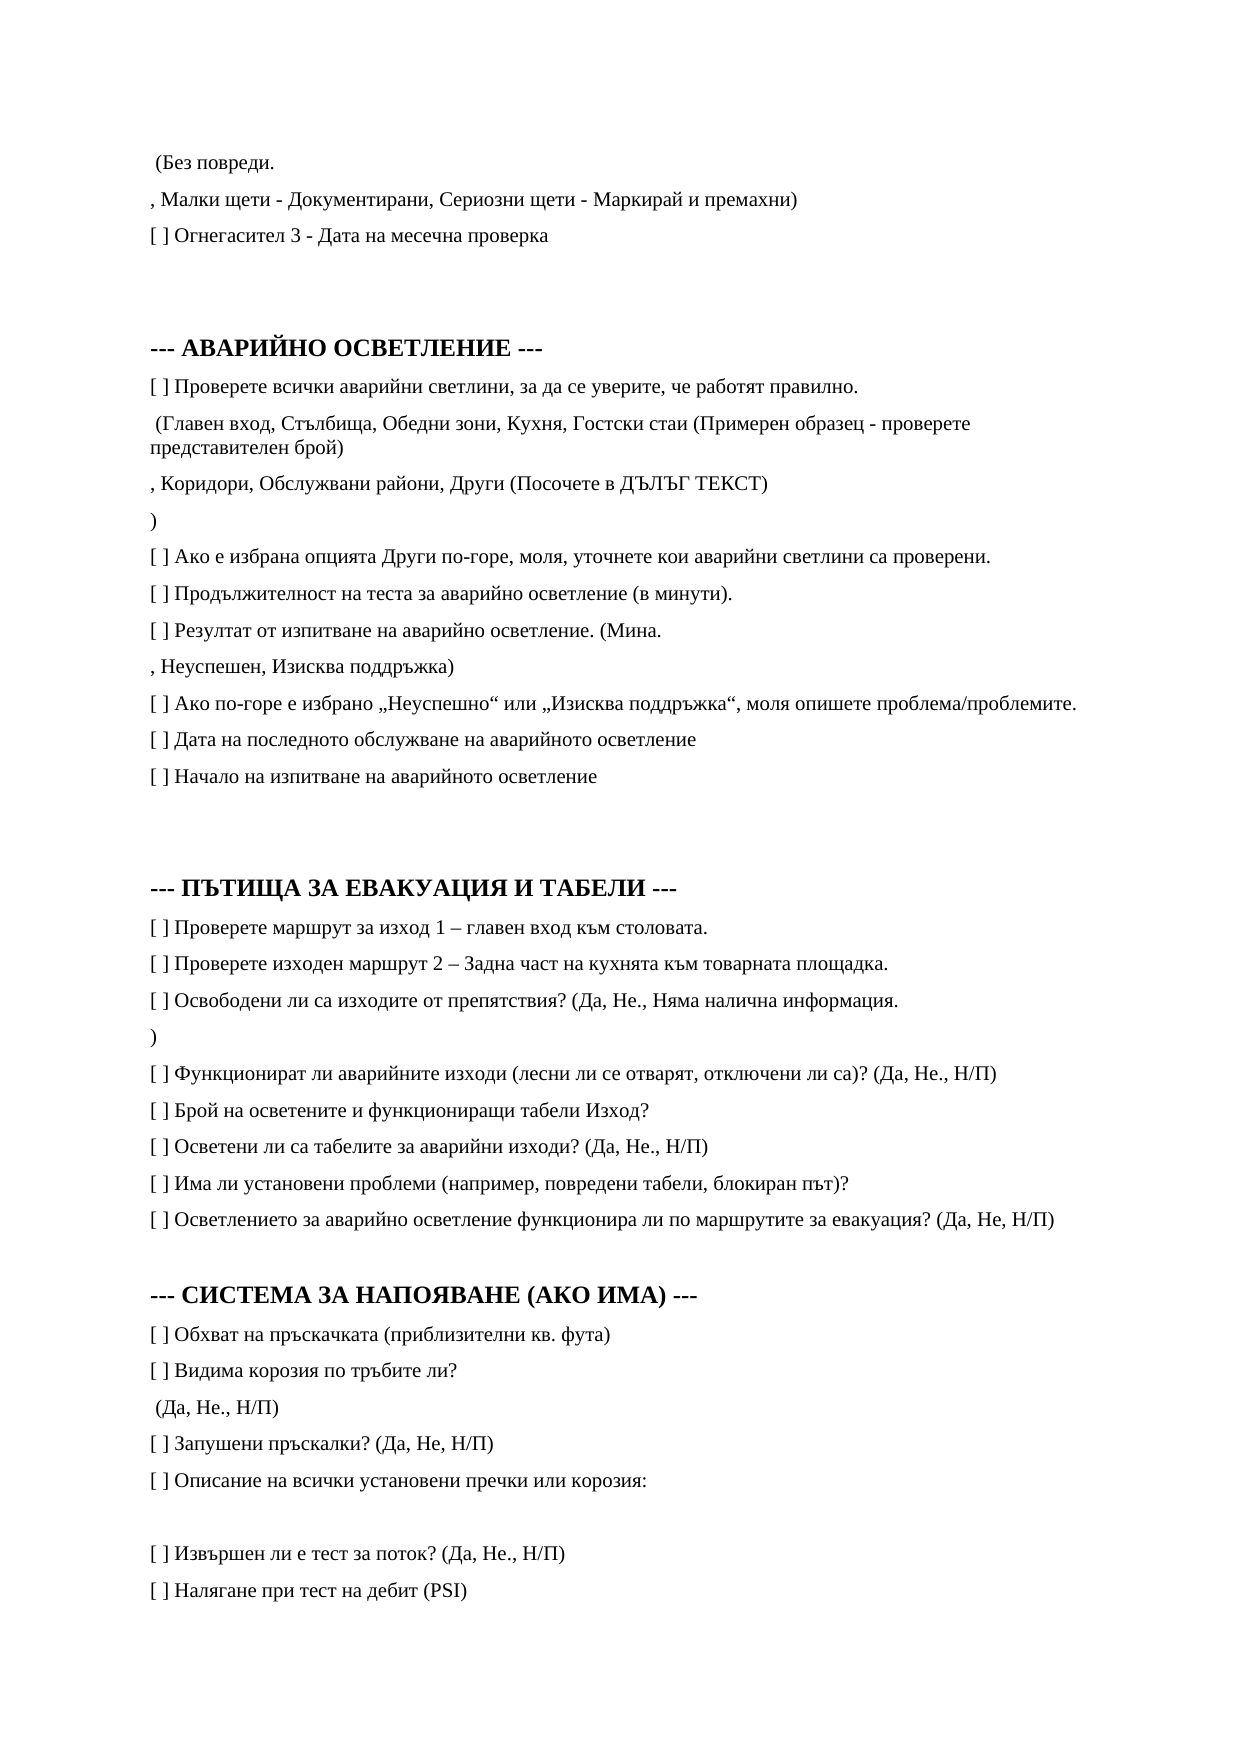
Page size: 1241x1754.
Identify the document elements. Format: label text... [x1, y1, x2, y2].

text [ ] Начало на изпитване на аварийното осветление [150, 764, 1090, 788]
text --- АВАРИЙНО ОСВЕТЛЕНИЕ --- [150, 333, 1090, 362]
text [ ] Продължителност на теста за аварийно осветление (в минути). [150, 581, 1090, 605]
text [ ] Проверете всички аварийни светлини, за да се уверите, че работят правилно. [150, 374, 1090, 398]
text [ ] Освободени ли са изходите от препятствия? (Да, Не., Няма налична информация. [150, 988, 1090, 1012]
text [ ] Налягане при тест на дебит (PSI) [150, 1577, 1090, 1602]
text [ ] Резултат от изпитване на аварийно осветление. (Мина. [150, 617, 1090, 642]
text [ ] Ако е избрана опцията Други по-горе, моля, уточнете кои аварийни светлини са проверени. [150, 544, 1090, 568]
text [ ] Проверете маршрут за изход 1 – главен вход към столовата. [150, 915, 1090, 939]
text [ ] Ако по-горе е избрано „Неуспешно“ или „Изисква поддръжка“, моля опишете проблема/проблемите. [150, 691, 1090, 715]
text ) [150, 508, 1090, 532]
text [ ] Осветлението за аварийно осветление функционира ли по маршрутите за евакуация? (Да, Не, Н/П) [150, 1207, 1090, 1231]
text [ ] Описание на всички установени пречки или корозия: [150, 1468, 1090, 1492]
text [ ] Функционират ли аварийните изходи (лесни ли се отварят, отключени ли са)? (Да, Не., Н/П) [150, 1061, 1090, 1085]
text [ ] Осветени ли са табелите за аварийни изходи? (Да, Не., Н/П) [150, 1134, 1090, 1158]
text , Малки щети - Документирани, Сериозни щети - Маркирай и премахни) [150, 187, 1090, 211]
text ) [150, 1024, 1090, 1048]
text [ ] Видима корозия по тръбите ли? [150, 1358, 1090, 1382]
text --- СИСТЕМА ЗА НАПОЯВАНЕ (АКО ИМА) --- [150, 1280, 1090, 1309]
text [ ] Проверете изходен маршрут 2 – Задна част на кухнята към товарната площадка. [150, 951, 1090, 975]
text (Главен вход, Стълбища, Обедни зони, Кухня, Гостски стаи (Примерен образец - проверете представителен брой) [150, 411, 1090, 459]
text [ ] Запушени пръскалки? (Да, Не, Н/П) [150, 1431, 1090, 1455]
text [ ] Брой на осветените и функциониращи табели Изход? [150, 1097, 1090, 1122]
text [ ] Огнегасител 3 - Дата на месечна проверка [150, 223, 1090, 247]
text (Без повреди. [150, 150, 1090, 174]
text [ ] Има ли установени проблеми (например, повредени табели, блокиран път)? [150, 1171, 1090, 1195]
text [ ] Дата на последното обслужване на аварийното осветление [150, 727, 1090, 751]
text --- ПЪТИЩА ЗА ЕВАКУАЦИЯ И ТАБЕЛИ --- [150, 873, 1090, 902]
text (Да, Не., Н/П) [150, 1395, 1090, 1419]
text , Коридори, Обслужвани райони, Други (Посочете в ДЪЛЪГ ТЕКСТ) [150, 471, 1090, 495]
text [ ] Извършен ли е тест за поток? (Да, Не., Н/П) [150, 1541, 1090, 1565]
text , Неуспешен, Изисква поддръжка) [150, 654, 1090, 678]
text [ ] Обхват на пръскачката (приблизителни кв. фута) [150, 1322, 1090, 1346]
